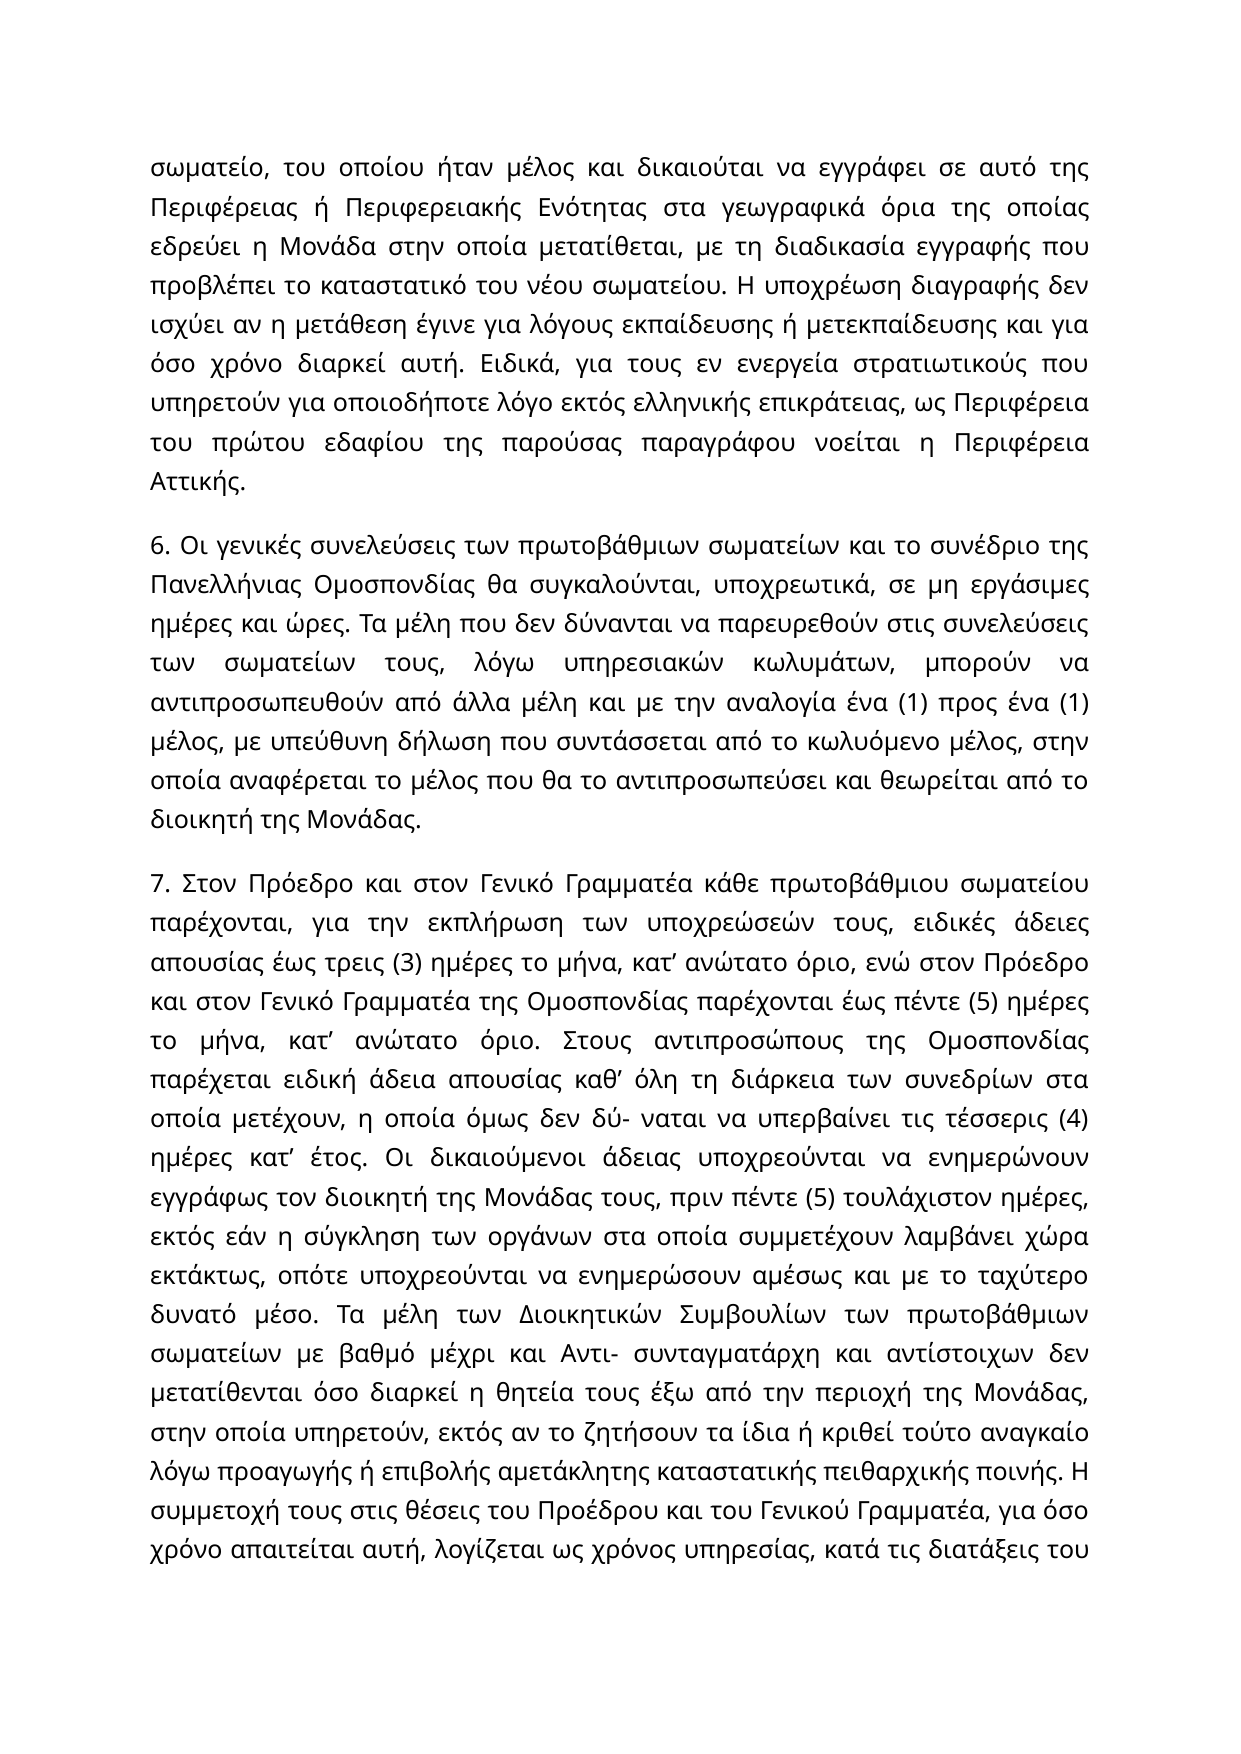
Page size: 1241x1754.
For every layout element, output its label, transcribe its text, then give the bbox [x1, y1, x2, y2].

text 6. Οι γενικές συνελεύσεις των πρωτοβάθμιων σωματείων και το συνέδριο της Πανελλήνιας Ομοσπονδίας θα συγκαλούνται, υποχρεωτικά, σε μη εργάσιμες ημέρες και ώρες. Τα μέλη που δεν δύνανται να παρευρεθούν στις συνελεύσεις των σωματείων τους, λόγω υπηρεσιακών κωλυμάτων, μπορούν να αντιπροσωπευθούν από άλλα μέλη και με την αναλογία ένα (1) προς ένα (1) μέλος, με υπεύθυνη δήλωση που συντάσσεται από το κωλυόμενο μέλος, στην οποία αναφέρεται το μέλος που θα το αντιπροσωπεύσει και θεωρείται από το διοικητή της Μονάδας. [150, 527, 1090, 836]
text σωματείο, του οποίου ήταν μέλος και δικαιούται να εγγράφει σε αυτό της Περιφέρειας ή Περιφερειακής Ενότητας στα γεωγραφικά όρια της οποίας εδρεύει η Μονάδα στην οποία μετατίθεται, με τη διαδικασία εγγραφής που προβλέπει το καταστατικό του νέου σωματείου. Η υποχρέωση διαγραφής δεν ισχύει αν η μετάθεση έγινε για λόγους εκπαίδευσης ή μετεκπαίδευσης και για όσο χρόνο διαρκεί αυτή. Ειδικά, για τους εν ενεργεία στρατιωτικούς που υπηρετούν για οποιοδήποτε λόγο εκτός ελληνικής επικράτειας, ως Περιφέρεια του πρώτου εδαφίου της παρούσας παραγράφου νοείται η Περιφέρεια Αττικής. [150, 150, 1090, 497]
text 7. Στον Πρόεδρο και στον Γενικό Γραμματέα κάθε πρωτοβάθμιου σωματείου παρέχονται, για την εκπλήρωση των υποχρεώσεών τους, ειδικές άδειες απουσίας έως τρεις (3) ημέρες το μήνα, κατ’ ανώτατο όριο, ενώ στον Πρόεδρο και στον Γενικό Γραμματέα της Ομοσπονδίας παρέχονται έως πέντε (5) ημέρες το μήνα, κατ’ ανώτατο όριο. Στους αντιπροσώπους της Ομοσπονδίας παρέχεται ειδική άδεια απουσίας καθ’ όλη τη διάρκεια των συνεδρίων στα οποία μετέχουν, η οποία όμως δεν δύ- ναται να υπερβαίνει τις τέσσερις (4) ημέρες κατ’ έτος. Οι δικαιούμενοι άδειας υποχρεούνται να ενημερώνουν εγγράφως τον διοικητή της Μονάδας τους, πριν πέντε (5) τουλάχιστον ημέρες, εκτός εάν η σύγκληση των οργάνων στα οποία συμμετέχουν λαμβάνει χώρα εκτάκτως, οπότε υποχρεούνται να ενημερώσουν αμέσως και με το ταχύτερο δυνατό μέσο. Τα μέλη των Διοικητικών Συμβουλίων των πρωτοβάθμιων σωματείων με βαθμό μέχρι και Αντι- συνταγματάρχη και αντίστοιχων δεν μετατίθενται όσο διαρκεί η θητεία τους έξω από την περιοχή της Μονάδας, στην οποία υπηρετούν, εκτός αν το ζητήσουν τα ίδια ή κριθεί τούτο αναγκαίο λόγω προαγωγής ή επιβολής αμετάκλητης καταστατικής πειθαρχικής ποινής. Η συμμετοχή τους στις θέσεις του Προέδρου και του Γενικού Γραμματέα, για όσο χρόνο απαιτείται αυτή, λογίζεται ως χρόνος υπηρεσίας, κατά τις διατάξεις του [150, 866, 1090, 1566]
